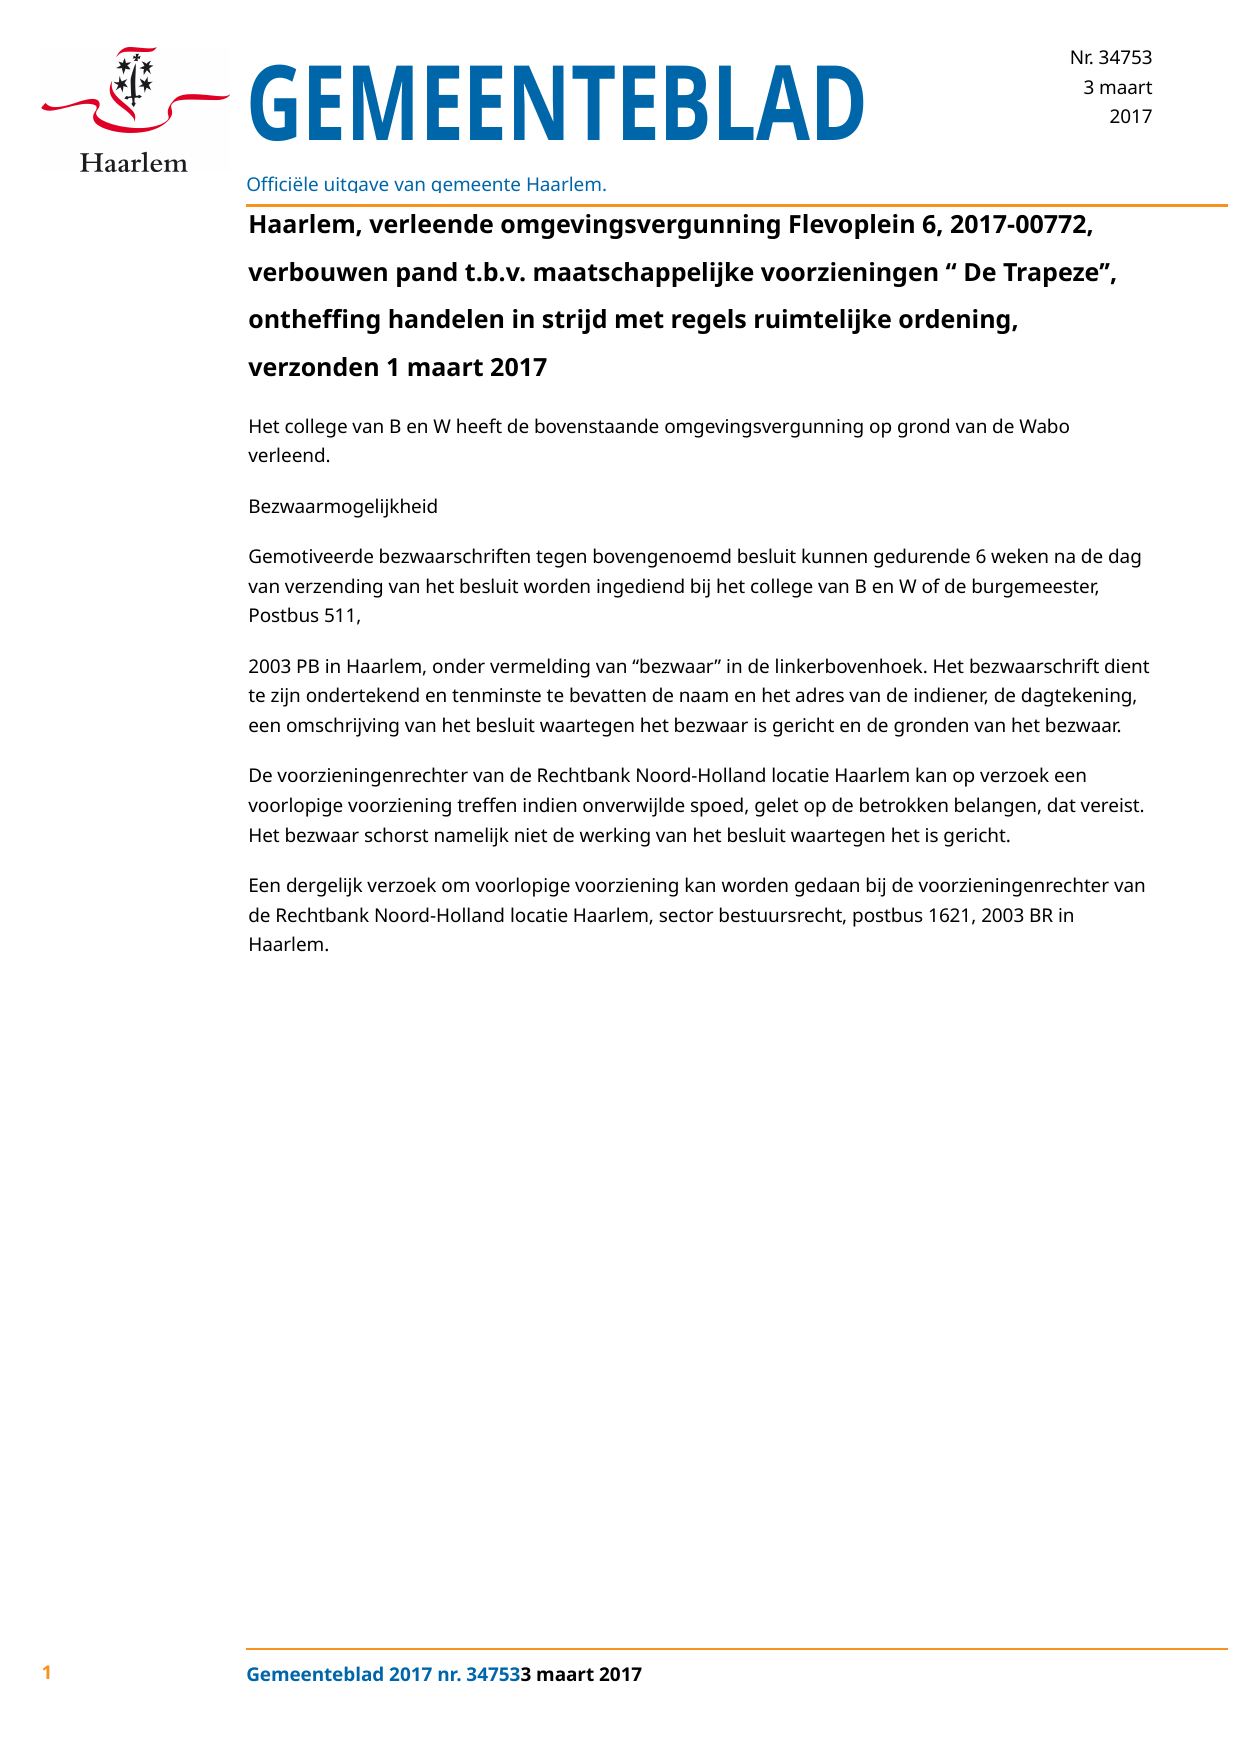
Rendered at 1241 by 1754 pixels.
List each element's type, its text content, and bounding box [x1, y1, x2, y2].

text Haarlem, verleende omgevingsvergunning Flevoplein 6, 2017-00772, verbouwen pand t.b.v. maatschappelijke voorzieningen “ De Trapeze’’, ontheffing handelen in strijd met regels ruimtelijke ordening, verzonden 1 maart 2017 [248, 207, 1152, 384]
picture [41, 47, 231, 172]
text Het college van B en W heeft de bovenstaande omgevingsvergunning op grond van de Wabo verleend. [248, 413, 1152, 468]
text Gemotiveerde bezwaarschriften tegen bovengenoemd besluit kunnen gedurende 6 weken na de dag van verzending van het besluit worden ingediend bij het college van B en W of de burgemeester, Postbus 511, [248, 543, 1152, 628]
text 2003 PB in Haarlem, onder vermelding van “bezwaar” in de linkerbovenhoek. Het bezwaarschrift dient te zijn ondertekend en tenminste te bevatten de naam en het adres van de indiener, de dagtekening, een omschrijving van het besluit waartegen het bezwaar is gericht en de gronden van het bezwaar. [248, 653, 1152, 738]
text De voorzieningenrechter van de Rechtbank Noord-Holland locatie Haarlem kan op verzoek een voorlopige voorziening treffen indien onverwijlde spoed, gelet op de betrokken belangen, dat vereist. Het bezwaar schorst namelijk niet de werking van het besluit waartegen het is gericht. [248, 763, 1152, 848]
text Een dergelijk verzoek om voorlopige voorziening kan worden gedaan bij de voorzieningenrechter van de Rechtbank Noord-Holland locatie Haarlem, sector bestuursrecht, postbus 1621, 2003 BR in Haarlem. [248, 872, 1152, 957]
text Bezwaarmogelijkheid [248, 493, 1152, 519]
